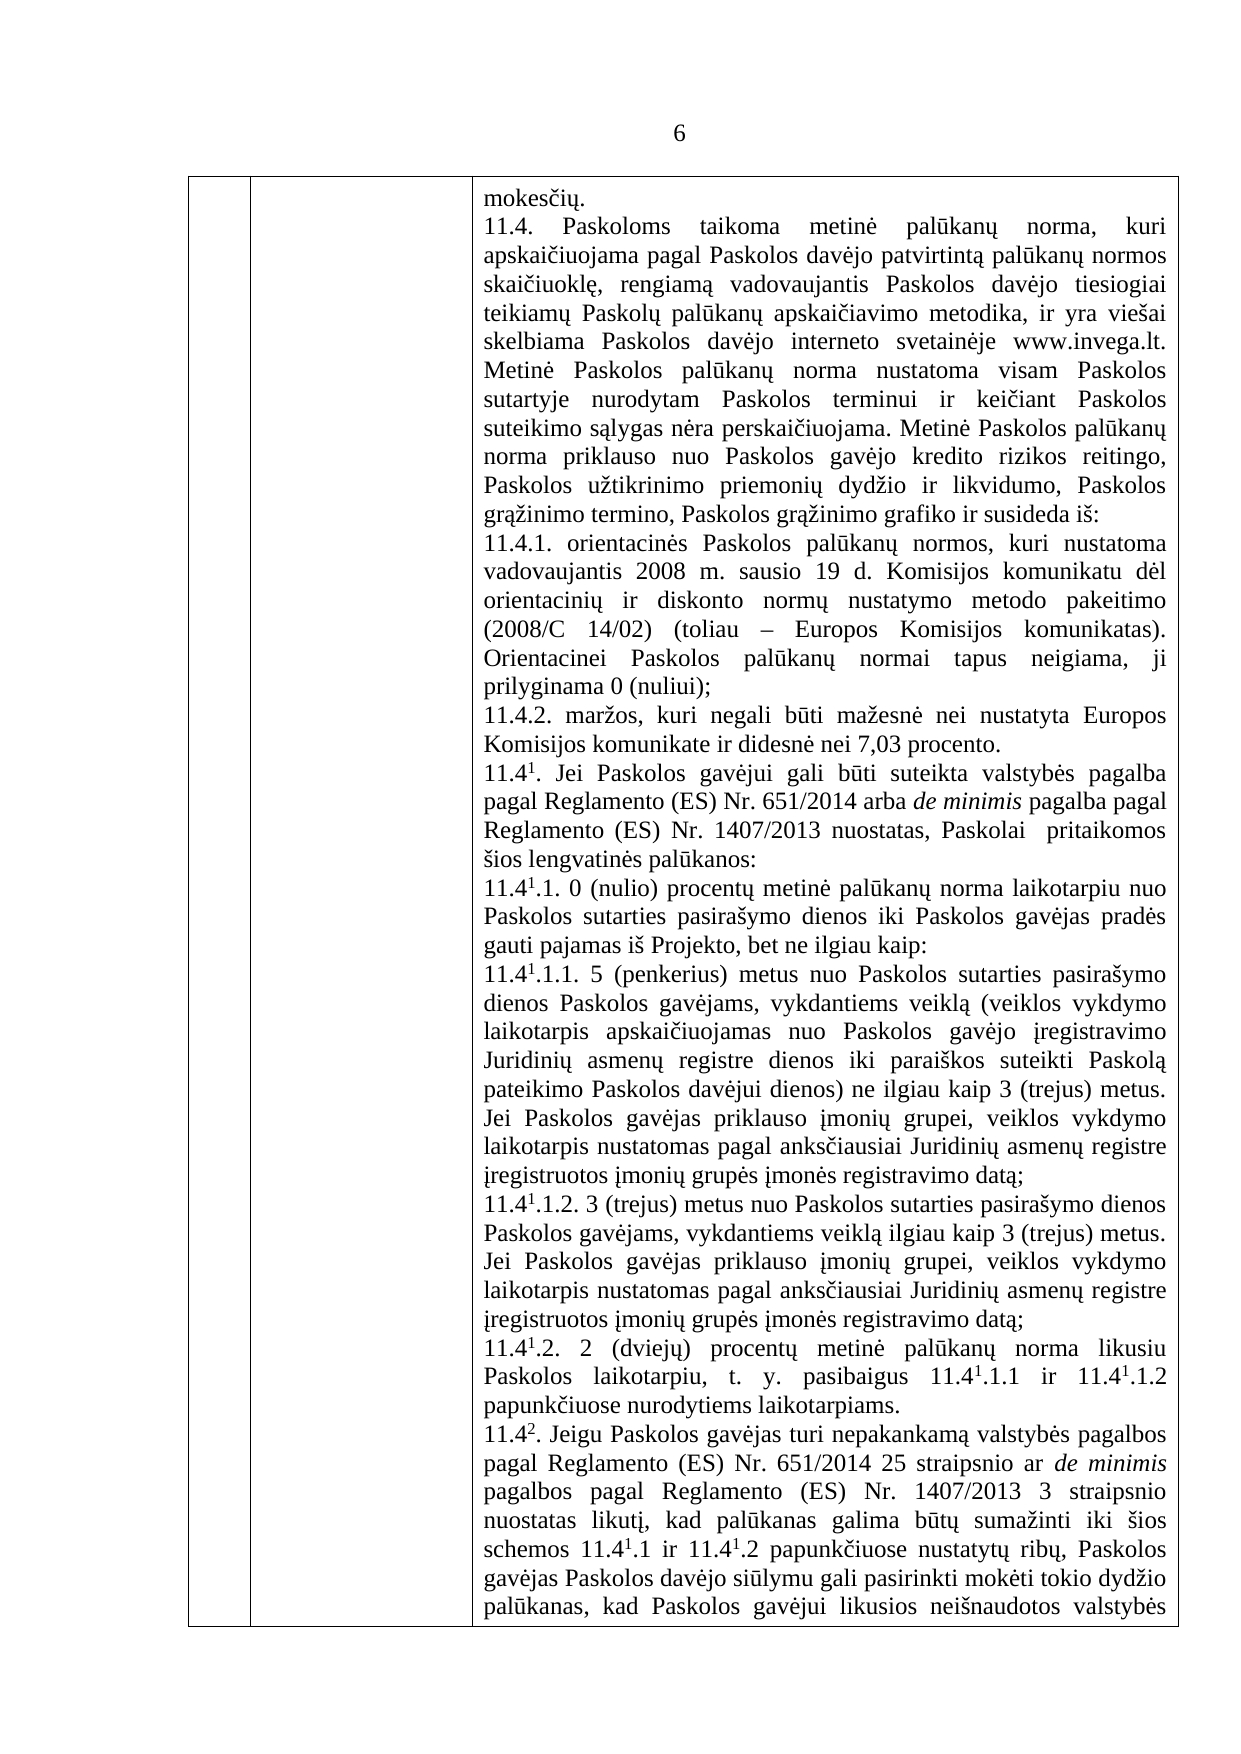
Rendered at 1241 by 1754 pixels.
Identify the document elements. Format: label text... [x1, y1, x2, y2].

table_cell [189, 177, 250, 1626]
table_cell [251, 177, 472, 1626]
table_cell mokesčių. 11.4. Paskoloms taikoma metinė palūkanų norma, kuri apskaičiuojama pagal Paskolos davėjo patvirtintą palūkanų normos skaičiuoklę, rengiamą vadovaujantis Paskolos davėjo tiesiogiai teikiamų Paskolų palūkanų apskaičiavimo metodika, ir yra viešai skelbiama Paskolos davėjo interneto svetainėje www.invega.lt. Metinė Paskolos palūkanų norma nustatoma visam Paskolos sutartyje nurodytam Paskolos terminui ir keičiant Paskolos suteikimo sąlygas nėra perskaičiuojama. Metinė Paskolos palūkanų norma priklauso nuo Paskolos gavėjo kredito rizikos reitingo, Paskolos užtikrinimo priemonių dydžio ir likvidumo, Paskolos grąžinimo termino, Paskolos grąžinimo grafiko ir susideda iš: 11.4.1. orientacinės Paskolos palūkanų normos, kuri nustatoma vadovaujantis 2008 m. sausio 19 d. Komisijos komunikatu dėl orientacinių ir diskonto normų nustatymo metodo pakeitimo (2008/C 14/02) (toliau – Europos Komisijos komunikatas). Orientacinei Paskolos palūkanų normai tapus neigiama, ji prilyginama 0 (nuliui); 11.4.2. maržos, kuri negali būti mažesnė nei nustatyta Europos Komisijos komunikate ir didesnė nei 7,03 procento. 11.41. Jei Paskolos gavėjui gali būti suteikta valstybės pagalba pagal Reglamento (ES) Nr. 651/2014 arba de minimis pagalba pagal Reglamento (ES) Nr. 1407/2013 nuostatas, Paskolai pritaikomos šios lengvatinės palūkanos: 11.41.1. 0 (nulio) procentų metinė palūkanų norma laikotarpiu nuo Paskolos sutarties pasirašymo dienos iki Paskolos gavėjas pradės gauti pajamas iš Projekto, bet ne ilgiau kaip: 11.41.1.1. 5 (penkerius) metus nuo Paskolos sutarties pasirašymo dienos Paskolos gavėjams, vykdantiems veiklą (veiklos vykdymo laikotarpis apskaičiuojamas nuo Paskolos gavėjo įregistravimo Juridinių asmenų registre dienos iki paraiškos suteikti Paskolą pateikimo Paskolos davėjui dienos) ne ilgiau kaip 3 (trejus) metus. Jei Paskolos gavėjas priklauso įmonių grupei, veiklos vykdymo laikotarpis nustatomas pagal anksčiausiai Juridinių asmenų registre įregistruotos įmonių grupės įmonės registravimo datą; 11.41.1.2. 3 (trejus) metus nuo Paskolos sutarties pasirašymo dienos Paskolos gavėjams, vykdantiems veiklą ilgiau kaip 3 (trejus) metus. Jei Paskolos gavėjas priklauso įmonių grupei, veiklos vykdymo laikotarpis nustatomas pagal anksčiausiai Juridinių asmenų registre įregistruotos įmonių grupės įmonės registravimo datą; 11.41.2. 2 (dviejų) procentų metinė palūkanų norma likusiu Paskolos laikotarpiu, t. y. pasibaigus 11.41.1.1 ir 11.41.1.2 papunkčiuose nurodytiems laikotarpiams. 11.42. Jeigu Paskolos gavėjas turi nepakankamą valstybės pagalbos pagal Reglamento (ES) Nr. 651/2014 25 straipsnio ar de minimis pagalbos pagal Reglamento (ES) Nr. 1407/2013 3 straipsnio nuostatas likutį, kad palūkanas galima būtų sumažinti iki šios schemos 11.41.1 ir 11.41.2 papunkčiuose nustatytų ribų, Paskolos gavėjas Paskolos davėjo siūlymu gali pasirinkti mokėti tokio dydžio palūkanas, kad Paskolos gavėjui likusios neišnaudotos valstybės [473, 177, 1178, 1626]
